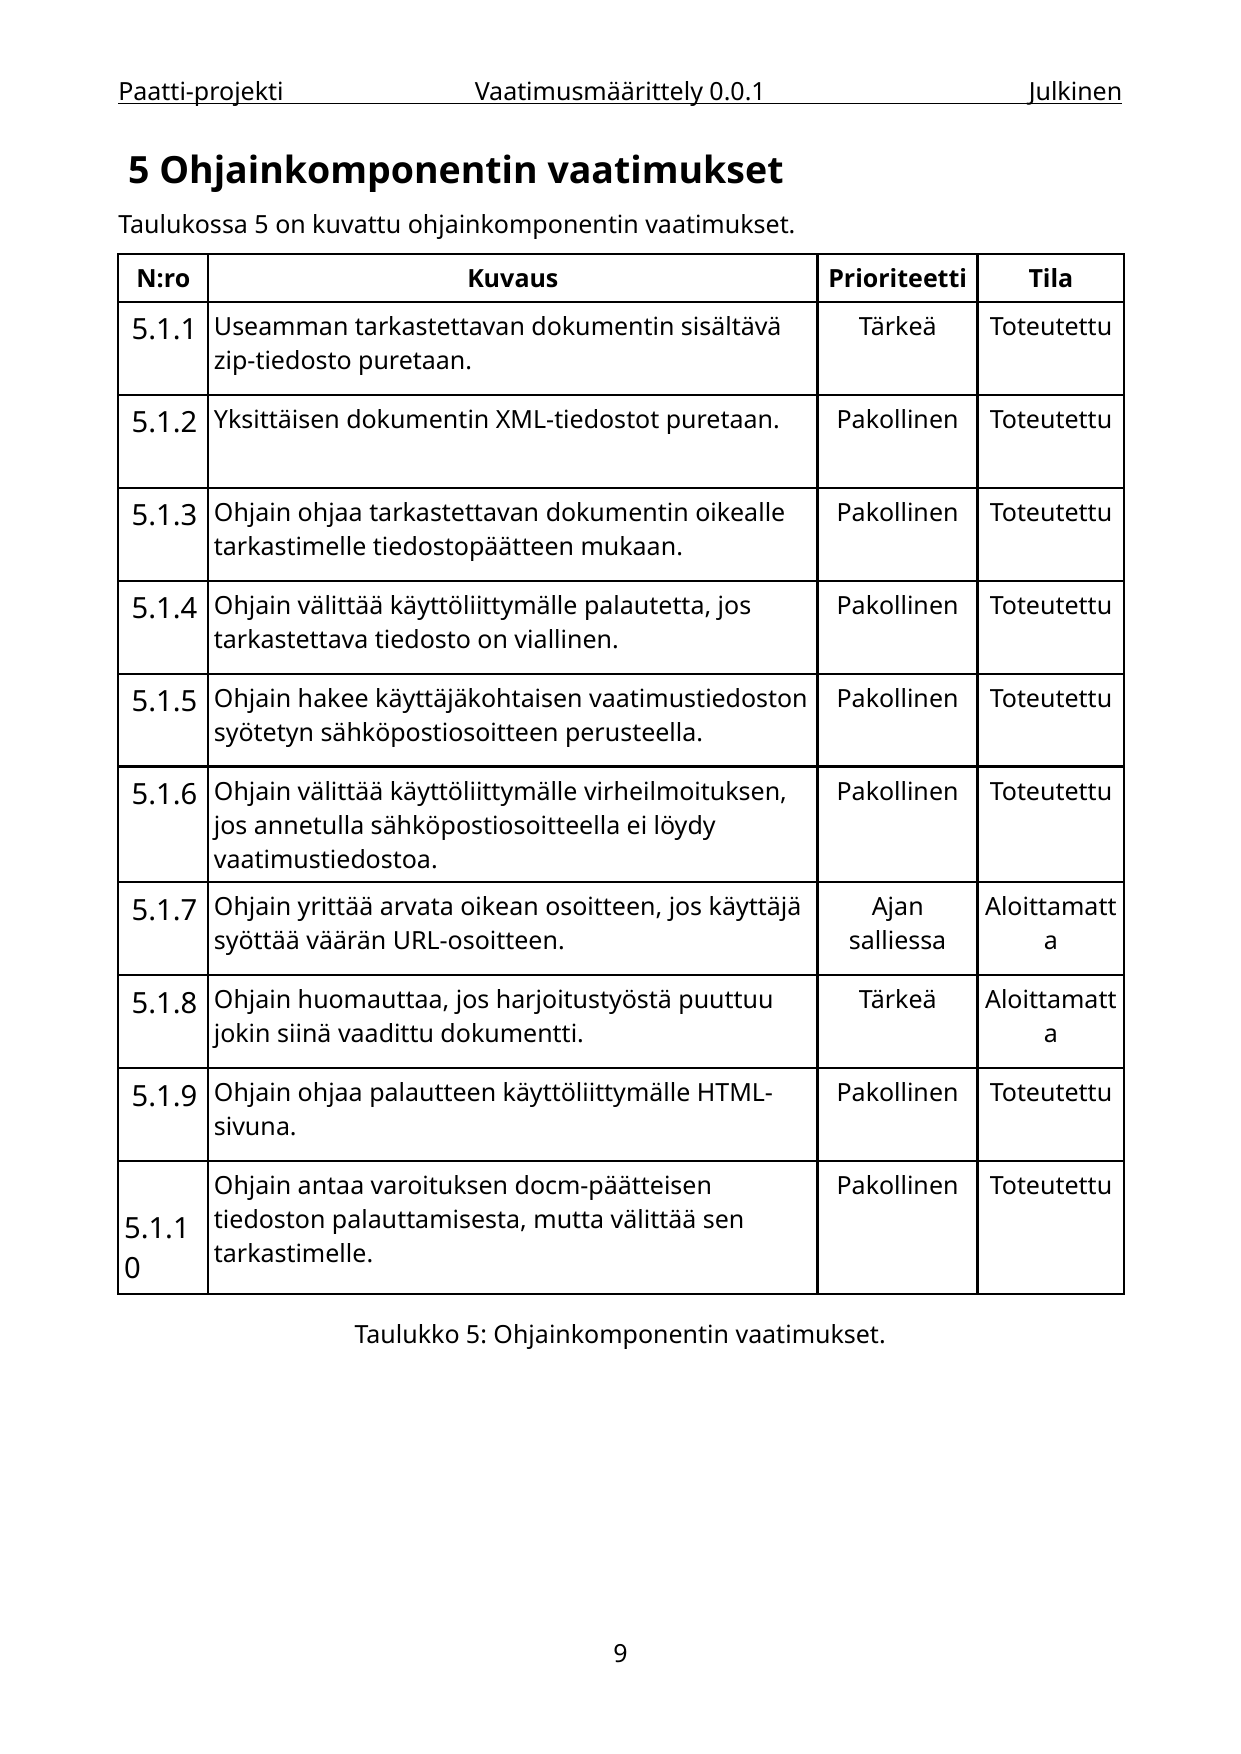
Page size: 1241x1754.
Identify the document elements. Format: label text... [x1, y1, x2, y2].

table_cell [119, 582, 207, 672]
table_cell Ohjain ohjaa palautteen käyttöliittymälle HTML-sivuna. [209, 1069, 816, 1160]
table_cell Pakollinen [819, 489, 976, 579]
table_cell Toteutettu [979, 768, 1123, 881]
table_cell Aloittamatta [979, 883, 1123, 974]
table_cell Toteutettu [979, 1069, 1123, 1160]
text Taulukko 5: Ohjainkomponentin vaatimukset. [118, 1317, 1122, 1351]
table_cell Ohjain välittää käyttöliittymälle virheilmoituksen, jos annetulla sähköpostiosoitteella ei löydy vaatimustiedostoa. [209, 768, 816, 881]
table_cell [119, 1069, 207, 1160]
table_cell [119, 303, 207, 394]
table_cell [119, 883, 207, 974]
table_cell Toteutettu [979, 396, 1123, 487]
table_cell Pakollinen [819, 675, 976, 765]
table_cell Pakollinen [819, 396, 976, 487]
table_cell Tärkeä [819, 976, 976, 1067]
table_cell Ajan salliessa [819, 883, 976, 974]
table_header N:ro [119, 255, 207, 301]
table_cell Aloittamatta [979, 976, 1123, 1067]
table_cell Toteutettu [979, 582, 1123, 672]
subtitle Ohjainkomponentin vaatimukset [118, 143, 1122, 194]
table_cell Pakollinen [819, 1069, 976, 1160]
table_cell [119, 396, 207, 487]
table_cell [119, 976, 207, 1067]
table_cell Pakollinen [819, 1162, 976, 1292]
table_cell Useamman tarkastettavan dokumentin sisältävä zip-tiedosto puretaan. [209, 303, 816, 394]
table_cell Tärkeä [819, 303, 976, 394]
table_cell [119, 768, 207, 881]
table_cell Toteutettu [979, 1162, 1123, 1292]
table_cell Ohjain huomauttaa, jos harjoitustyöstä puuttuu jokin siinä vaadittu dokumentti. [209, 976, 816, 1067]
table_header Prioriteetti [819, 255, 976, 301]
table_cell Pakollinen [819, 768, 976, 881]
table_header Tila [979, 255, 1123, 301]
table_cell Toteutettu [979, 675, 1123, 765]
table_cell Ohjain ohjaa tarkastettavan dokumentin oikealle tarkastimelle tiedostopäätteen mukaan. [209, 489, 816, 579]
table_cell [119, 1162, 207, 1292]
table_header Kuvaus [209, 255, 816, 301]
table_cell Toteutettu [979, 489, 1123, 579]
table_cell Ohjain välittää käyttöliittymälle palautetta, jos tarkastettava tiedosto on viallinen. [209, 582, 816, 672]
table_cell Toteutettu [979, 303, 1123, 394]
table_cell Yksittäisen dokumentin XML-tiedostot puretaan. [209, 396, 816, 487]
table_cell [119, 675, 207, 765]
text Taulukossa 5 on kuvattu ohjainkomponentin vaatimukset. [118, 207, 1122, 241]
table_cell [119, 489, 207, 579]
table_cell Ohjain antaa varoituksen docm-päätteisen tiedoston palauttamisesta, mutta välittää sen tarkastimelle. [209, 1162, 816, 1292]
table_cell Ohjain hakee käyttäjäkohtaisen vaatimustiedoston syötetyn sähköpostiosoitteen perusteella. [209, 675, 816, 765]
table_cell Pakollinen [819, 582, 976, 672]
table_cell Ohjain yrittää arvata oikean osoitteen, jos käyttäjä syöttää väärän URL-osoitteen. [209, 883, 816, 974]
